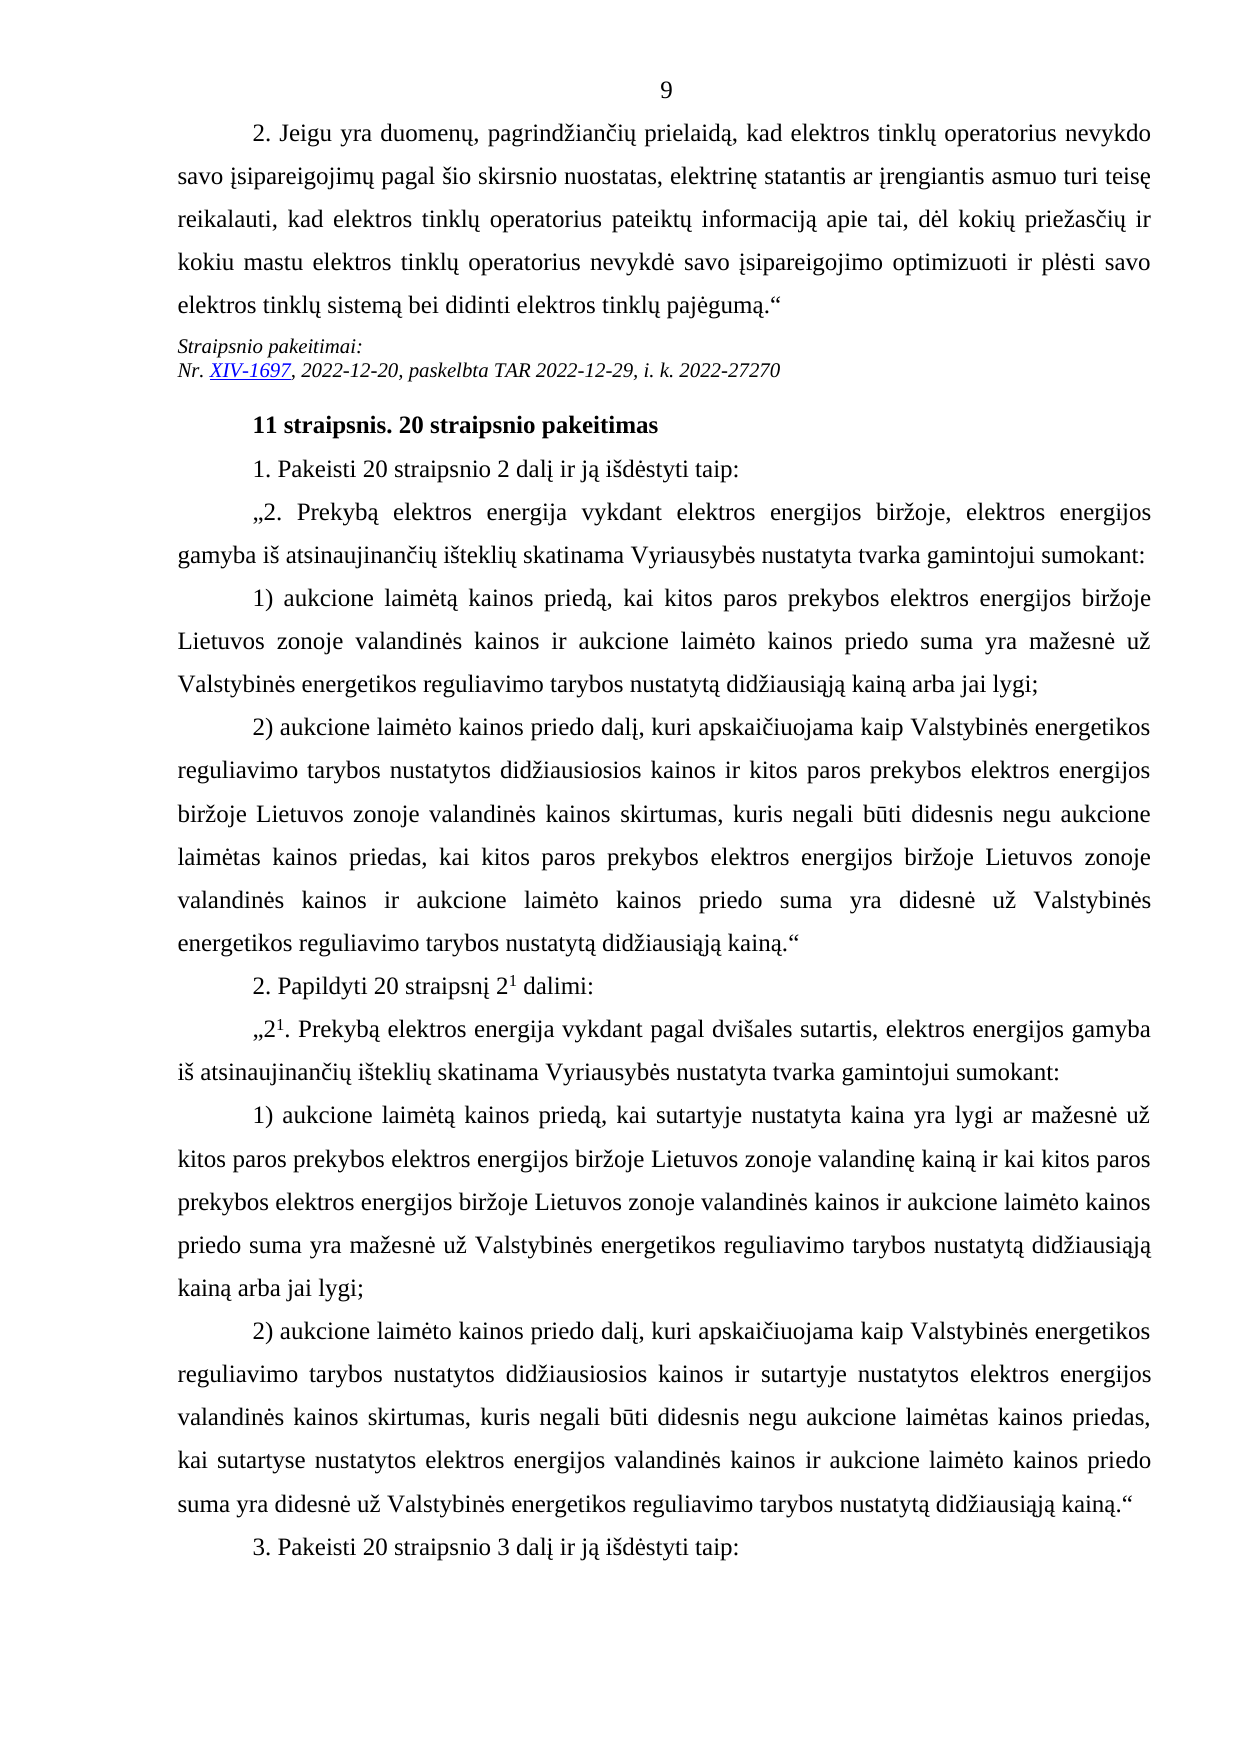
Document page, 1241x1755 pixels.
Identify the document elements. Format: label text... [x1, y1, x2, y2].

text 2. Papildyti 20 straipsnį 21 dalimi: [177, 971, 1152, 1000]
text „2. Prekybą elektros energija vykdant elektros energijos biržoje, elektros energijos gamyba iš atsinaujinančių išteklių skatinama Vyriausybės nustatyta tvarka gamintojui sumokant: [177, 497, 1152, 569]
text Nr. XIV-1697, 2022-12-20, paskelbta TAR 2022-12-29, i. k. 2022-27270 [177, 358, 1152, 382]
text 2. Jeigu yra duomenų, pagrindžiančių prielaidą, kad elektros tinklų operatorius nevykdo savo įsipareigojimų pagal šio skirsnio nuostatas, elektrinę statantis ar įrengiantis asmuo turi teisę reikalauti, kad elektros tinklų operatorius pateiktų informaciją apie tai, dėl kokių priežasčių ir kokiu mastu elektros tinklų operatorius nevykdė savo įsipareigojimo optimizuoti ir plėsti savo elektros tinklų sistemą bei didinti elektros tinklų pajėgumą.“ [177, 118, 1152, 319]
text 1) aukcione laimėtą kainos priedą, kai kitos paros prekybos elektros energijos biržoje Lietuvos zonoje valandinės kainos ir aukcione laimėto kainos priedo suma yra mažesnė už Valstybinės energetikos reguliavimo tarybos nustatytą didžiausiąją kainą arba jai lygi; [177, 583, 1152, 698]
text „21. Prekybą elektros energija vykdant pagal dvišales sutartis, elektros energijos gamyba iš atsinaujinančių išteklių skatinama Vyriausybės nustatyta tvarka gamintojui sumokant: [177, 1014, 1152, 1086]
text 1) aukcione laimėtą kainos priedą, kai sutartyje nustatyta kaina yra lygi ar mažesnė už kitos paros prekybos elektros energijos biržoje Lietuvos zonoje valandinę kainą ir kai kitos paros prekybos elektros energijos biržoje Lietuvos zonoje valandinės kainos ir aukcione laimėto kainos priedo suma yra mažesnė už Valstybinės energetikos reguliavimo tarybos nustatytą didžiausiąją kainą arba jai lygi; [177, 1101, 1152, 1302]
text 1. Pakeisti 20 straipsnio 2 dalį ir ją išdėstyti taip: [177, 454, 1152, 482]
text 3. Pakeisti 20 straipsnio 3 dalį ir ją išdėstyti taip: [177, 1532, 1152, 1561]
text 2) aukcione laimėto kainos priedo dalį, kuri apskaičiuojama kaip Valstybinės energetikos reguliavimo tarybos nustatytos didžiausiosios kainos ir sutartyje nustatytos elektros energijos valandinės kainos skirtumas, kuris negali būti didesnis negu aukcione laimėtas kainos priedas, kai sutartyse nustatytos elektros energijos valandinės kainos ir aukcione laimėto kainos priedo suma yra didesnė už Valstybinės energetikos reguliavimo tarybos nustatytą didžiausiąją kainą.“ [177, 1316, 1152, 1517]
text 11 straipsnis. 20 straipsnio pakeitimas [177, 411, 1152, 439]
text Straipsnio pakeitimai: [177, 334, 1152, 358]
text 2) aukcione laimėto kainos priedo dalį, kuri apskaičiuojama kaip Valstybinės energetikos reguliavimo tarybos nustatytos didžiausiosios kainos ir kitos paros prekybos elektros energijos biržoje Lietuvos zonoje valandinės kainos skirtumas, kuris negali būti didesnis negu aukcione laimėtas kainos priedas, kai kitos paros prekybos elektros energijos biržoje Lietuvos zonoje valandinės kainos ir aukcione laimėto kainos priedo suma yra didesnė už Valstybinės energetikos reguliavimo tarybos nustatytą didžiausiąją kainą.“ [177, 712, 1152, 957]
